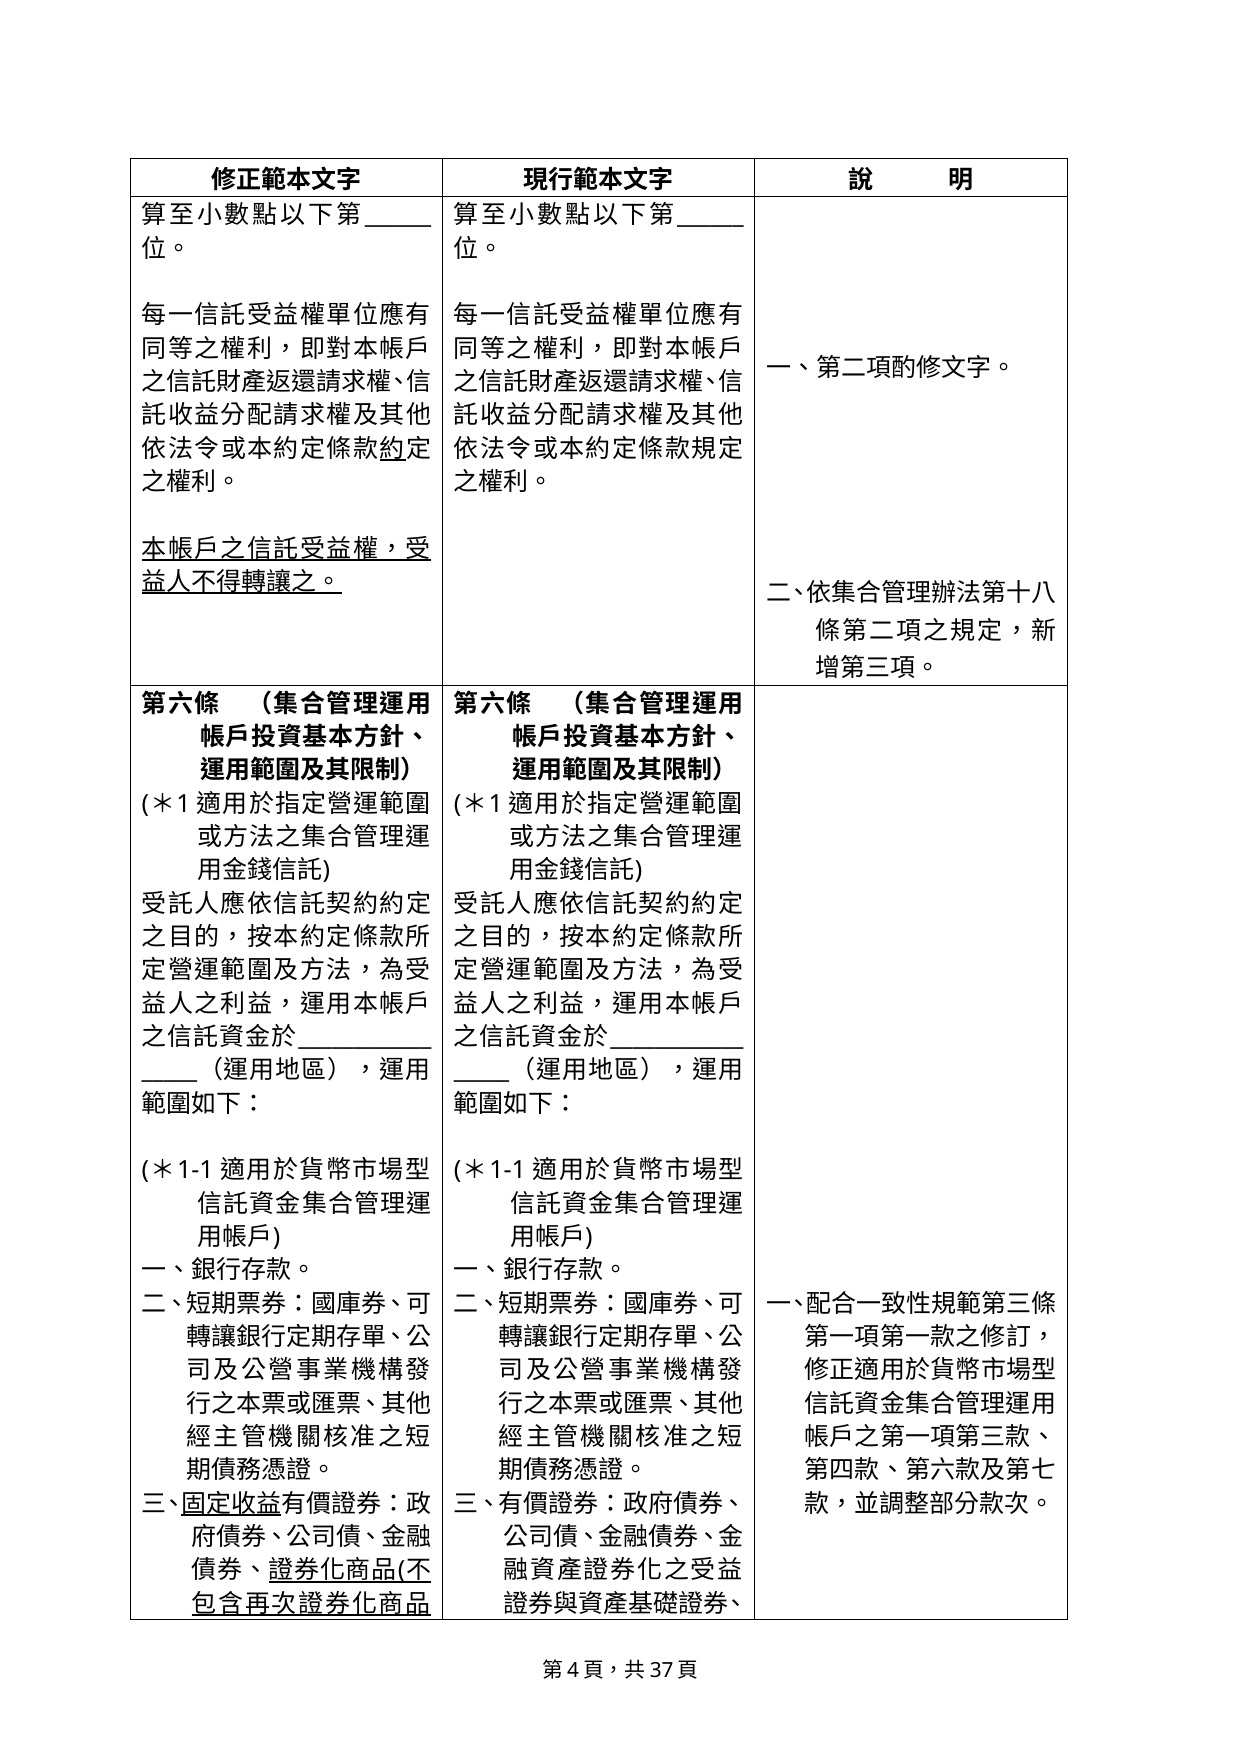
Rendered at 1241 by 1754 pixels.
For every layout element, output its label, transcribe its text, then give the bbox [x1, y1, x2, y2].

table_header 說明 [755, 159, 1067, 196]
table_cell 一、配合一致性規範第三條第一項第一款之修訂，修正適用於貨幣市場型信託資金集合管理運用帳戶之第一項第三款、第四款、第六款及第七款，並調整部分款次。 配合一致性規範第四條第一項第一款之修訂，修正適用於債券型信託資金集合管理運用帳戶之第一項第三款、第四款、第五款及第七款，並調整部分款次。 配合一致性規範第四條第一項第二款之修訂，修正適用於債券型信託資金集合管理運用帳戶之第二項第二款並新增第三款。 配合一致性規範第五條第一項第一款之修訂，修正適用於股票型信託資金集合管理運用帳戶之第一項第三款、第四款、第五款及第七款，並調整部分款次。 配合一致性規範第五條第一項第二款之修訂，修正適用於股票型信託資金集合管理運用帳戶之第二項。 配合一致性規範第六條第一項第一款之修訂，修正適用於平衡型信託資金集合管理運用帳戶之第一項第三款、第四款、第五款及第七款，並調整部分款次。 配合一致性規範第六條第一項第二款之修訂，修正適用於平衡型信託資金集合管理運用帳戶之第二項第一款及第二款。 配合一致性規範第七條第一項第一款之修訂，修正適用於組合型信託資金集合管理運用帳戶之第一項第五款、第六款及第七款。 配合一致性規範第七條第一項第二款之修訂，修正適用於組合型信託資金集合管理運用帳戶之第二項第一款、第二款及第三款。 考量集合管理辦法並不設限信託業設置帳戶之類型，爰增訂其他類型，由業者自訂之，惟運用範圍及運用限制應依集合管理辦法第九條之規定，以具有次級交易市場之投資標的為原則並經主管機關核准之標的為限。 十一、依集合管理辦法第九 條第一項第一款之規定，修正第三項第一款。 十二、鑑於集合管理辦法第 九條序文「信託業辦理非專業投資人得委託投資之信託資金集合管理運用，以具有次級交易市場之投資標的為原則，…」之規定，考量公開發行公司發行公司債未必申請上市或上櫃，致不具有次級交易市場之條件，爰明定本帳戶投資於公司債以上市或上櫃者為限。 十三、依集合管理辦法第七條之規定，修正原第三項第五款、第六款及第七款有關集合管理運用帳戶運用於存款、短期票券及債券等固定收益商品之限制，移列至第三項第五款、第六款、第七款、第八款及第九款。 十四、依集合管理辦法第九條第一項第四款之規定，增訂第三項第十款。 十五、依集合管理辦法第九條第一項第五款之規定，修正原第三項第八款，並移列至第十一款。 十六、依集合管理辦法第九條第一項第六款之規定，修正原第三項第十款，並移列至第十二款。 十七、依集合管理辦法第九條第一項第七款之規定，修正原第三項第十一款，並移列至第十三款。 十八、依集合管理辦法第九條第一項第八款之規定，增訂第三項第十四款。 十九、鑑於集合管理辦法並未訂有相關限制，爰刪除原第三項第十二款及第十三款。 二十、依集合管理辦法第九條第一項第九款之規定，修正原第三項第十四款，並移列至第十五款。 二十一、依集合管理辦法第九條第一項第十款之規定，修正原第三項第九款，並移列至第十六款。 二十二、依集合管理辦法第九條第一項第十一款之規定，增訂第三項第十七款。 二十三、依集合管理辦法第九條第一項第十二款之規定，增訂第三項第十八款。 二十四、依集合管理辦法第九條第一項第十三款之規定，增訂第三項第十九款。 二十五、依集合管理辦法第九條第一項第十四款之規定，修正原第三項第十五款，並移列至第二十款。 二十六、依一致性規範第八條第二項之規定，修正原第三項第十六款並移列至第二十一款。 二十七、依集合管理辦法第九條第六項之規定，新增第三項第二十二款。 二十八、款次變更，原第三項第十七款移列第二十三款。 二十九、依集合管理辦法第九條第二項之規定，新增第四項。 三十、依集合管理辦法第九條第三項之規定，新增第五項。 三十一、配合項次遞移，調整相關文字。 三十二、第二項酌修文字。 [755, 686, 1067, 1619]
table_cell 算至小數點以下第______位。 每一信託受益權單位應有同等之權利，即對本帳戶之信託財產返還請求權、信託收益分配請求權及其他依法令或本約定條款規定之權利。 [443, 197, 754, 684]
table_cell 一、第二項酌修文字。 二、依集合管理辦法第十八條第二項之規定，新增第三項。 [755, 197, 1067, 684]
table_cell 算至小數點以下第______位。 每一信託受益權單位應有同等之權利，即對本帳戶之信託財產返還請求權、信託收益分配請求權及其他依法令或本約定條款約定之權利。 本帳戶之信託受益權，受益人不得轉讓之。 [131, 197, 442, 684]
table_cell 第六條 （集合管理運用帳戶投資基本方針、運用範圍及其限制） (＊1適用於指定營運範圍或方法之集合管理運用金錢信託) 受託人應依信託契約約定之目的，按本約定條款所定營運範圍及方法，為受益人之利益，運用本帳戶之信託資金於_________________（運用地區），運用範圍如下： (＊1-1適用於貨幣市場型信託資金集合管理運用帳戶) 一、銀行存款。 二、短期票券：國庫券、可轉讓銀行定期存單、公司及公營事業機構發行之本票或匯票、其他經主管機關核准之短期債務憑證。 三、有價證券：政府債券、公司債、金融債券、金融資產證券化之受益證券與資產基礎證券、主管機關核准於國內募集發行之外國金融組織債券、證券投資信託事業募集發行之貨幣市場證券投資信託基金受益憑證。 四、附買回交易：含短期票券及有價證券。 五、信託業募集發行之貨幣市場共同信託基金受益證券。 六、其他經主管機關核准之投資標的。 本帳戶之運用限制如下： 一、限運用於剩餘到期日在一年內之標的。但附買回交易者，不在此限。 二、資產加權平均存續期間不大於一八○日，如運用標的為附買回交易，應以附買回交易之期間計算。 三、運用於銀行存款、短期票券及附買回交易之總金額需達本帳戶淨資產價值百分之七十（含）以上。 (＊1-2適用於債券型信託資金集合管理運用帳戶) 一、銀行存款。 二、短期票券：國庫券、可轉讓銀行定期存單、公司及公營事業機構發行之本票或匯票、其他經主管機關核准之短期債務憑證。 三、有價證券：政府債券、公司債、金融債券、金融資產證券化之受益證券與資產基礎證券、主管機關核准於國內募集發行之外國金融組織債券、證券投資信託事業募集發行之貨幣市場證券投資信託基金受益憑證及債券型證券投資信託基金受益憑證。 四、附買回交易：含短期票券及有價證券。 五、衍生性商品之交易，應僅限於避險操作之目的並遵守第三項第十六款規定辦理。 六、信託業募集發行之債券型共同信託基金受益證券及貨幣市場共同信託基金受益證券。 七、其他經主管機關核准之投資標的。 本帳戶之運用限制如下： 一、資產加權平均存續期間在一年以上，如運用標的為附買回交易，應以附買回交易之期間計算。但本帳戶自初始運用日起未滿三個月或本帳戶及約定條款終止日前一個月（含當日）者，不在此限。 二、每一集合管理運用帳戶資產，自初始運用日屆滿三個月之日（含當日）起，以「存放於金融機構」及「向票券商買入短期票券」方式保持總額之最高比率為百分之五十，但其中「向票券商買入短期票券」之最高比率為百分之三十。 (＊1-3適用於股票型信託資金集合管理運用帳戶) 一、銀行存款。 二、短期票券：國庫券、可轉讓銀行定期存單、公司及公營事業機構發行之本票或匯票、其他經主管機關核准之短期債務憑證。 三、有價證券：政府債券、公司債、金融債券、金融資產證券化之受益證券與資產基礎證券、主管機關核准於國內募集發行之外國金融組織債券、證券投資信託事業募集發行之證券投資信託基金受益憑證、臺灣存託憑證、上市或上櫃公司股票、已獲准上市上櫃而正辦理承銷中之股票。 四、附買回交易：含短期票券及有價證券。 五、衍生性商品之交易，應僅限於避險操作之目的並遵守第三項第十六款規定辦理。 六、信託業募集發行之共同信託基金受益證券。 七、其他經主管機關核准之投資標的。 本帳戶之運用限制如下： 一、以投資上市上櫃股票為主。原則上，自初始運用日屆滿三個月之日（含當日）起，投資於上市上櫃股票之總額不得低於本帳戶淨資產價值之百分之七十。 二、依受託人之專業判斷，在特殊情形下，為分散風險、確保本帳戶資產安全之目的，得不受前目投資比例之限制。所謂特殊情形，係指本帳戶自初始運用日起未滿三個月或本帳戶及約定條款終止日前一個月（含當日）者，或證券交易所或證券櫃檯買賣中心發布之發行量加權股價指數有下列情形之一起，迄恢復正常後三十個營業日（含當日）內： 最近六個營業日（不含當日）股價指數累計漲幅或跌幅達百分之十（含）以上。 最近三十個營業日（不含當日）股價指數累計漲幅或跌幅達百分之二十（含）以上。 三、俟前款特殊情形結束後三十個營業日（含當日）內，受託人應立即調整，以符合第一款之比例限制。 (＊1-4適用於平衡型信託資金集合管理運用帳戶) 一、銀行存款。 二、短期票券：國庫券、可轉讓銀行定期存單、公司及公營事業機構發行之本票或匯票、其他經主管機關核准之短期債務憑證。 三、有價證券：政府債券、公司債、金融債券、金融資產證券化之受益證券與資產基礎證券、主管機關核准於國內募集發行之外國金融組織債券、證券投資信託事業募集發行之證券投資信託基金受益憑證、臺灣存託憑證、上市或上櫃公司股票、已獲准上市上櫃而正辦理承銷中之股票。 四、附買回交易：含短期票券及有價證券。 五、衍生性商品之交易，應僅限於避險操作之目的並遵守第三項第十六款規定辦理。 六、信託業募集發行之共同信託基金受益證券。 七、其他經主管機關核准之投資標的。 本帳戶之運用限制如下： 一、應同時投資於前項第三款之股票、債券及金融資產證券化之受益證券或資產基礎證券達本帳戶淨資產價值之百分之七十（含）以上。 二、自初始運用日屆滿三個月之日（含當日）起，其中投資於前項第三款之股票金額應占本帳戶淨資產價值之百分之七十以下且不得低於百分之三十。 (＊1-5適用於組合型信託資金集合管理運用帳戶) 一、銀行存款。 二、短期票券：國庫券、可轉讓銀行定期存單、公司及公營事業機構發行之本票或匯票、其他經主管機關核准之短期債務憑證。 三、政府債券。 四、附買回交易：含短期票券及政府債券。 五、證券投資信託事業或外國基金管理機構所發行或經理之受益憑證、基金股份或投資單位。 六、信託業所募集發行之共同信託基金受益證券。 七、衍生性商品之交易，應僅限於避險操作之目的並遵守第三項第十六款規定辦理。 八、其他經主管機關核准之投資標的。 本帳戶之運用限制如下： 一、投資於前項第五款及第六款之總金額應達本帳戶淨資產價值之百分之七十。但依受託人之專業判斷，在本帳戶自初始運用日起未滿三個月或本帳戶及約定條款終止日前一個月（含當日）之特殊情形下，為分散風險、確保本帳戶資產安全之目的者，不在此限。 二、應投資於前項第五款及第六款至少五個（含）以上之運用標的，且每個標的最高投資上限不得超過本帳戶淨資產價值之百分之三十。 三、不得投資於其他組合型基金及其他集合管理運用帳戶。 受託人辦理本帳戶之運用範圍，應遵守下列規定： 一、除已獲准上市、上櫃而正辦理承銷中之股票外，不得投資未上市、未上櫃公司股票及櫃檯買賣第二類股票。 二、投資於次順位公司債以上市或上櫃者為限。 三、不得辦理放款或提供擔保。 四、不得從事證券信用交易。 五、存放於金融機構之存款或投資於銀行發行之金融債券，所存放之金融機構或發行金融債券之銀行應經主管機關認可之信用評等機構評等達 (主管機關規定之一定等級)以上。 六、投資於短期票券或公司債，應經主管機關認可之信用評等機構評等達 (主管機關規定之一定等級)以上之金融機構保證或承兌，未經保證或承兌者，其發行人應經主管機關認可之信用評等機構評等達 (主管機關規定之一定等級)以上。 七、投資次順位公司債、次順位金融債券、金融資產證券化條例規定之受益證券及資產基礎證券應經主管機關認可之信用評等機構評等達 (主管機關規定之一定等級)以上。 八、投資於同一公司股票、短期票券或公司債(含次順位公司債)之金額，分別不得超過本帳戶投資當日淨資產總價值百分之十。 九、投資於同一依金融資產證券化條例規定辦理之資產信託證券化計畫或資產證券化計畫所發行之受益證券或資產基礎證券之金額，分別不得超過本帳戶投資當日淨資產總價值百分之十。 十、受託人所設置之全體集合管理運用帳戶，投資於任一公司股票之股份總額、短期票券及公司債(含次順位公司債)之金額，合計不得超過投資當日該公司實收資本額百分之十。 十一、存放於同一金融機構之存款、投資其發行之金融債券(含次順位金融債券)與其保證之公司債及短期票券金額，合計不得超過投資當日受託人全體集合管理運用帳戶淨資產總價值百分之二十及該金融機構淨值百分之十。 十二、投資於任一金融機構或其他公司所發行次順位金融債券或次順位公司債，不得超過該金融機構或該公司該次（如有分券指分券後）所發行次順位金融債券或次順位公司債總額百分之十。 十三、受託人所設置之全體集合管理運用帳戶，投資於任一依金融資產證券化條例規定辦理之資產信託證券化計畫或資產證券化計畫所發行之受益證券或資產基礎證券之金額，合計不得超過投資當日該資產信託證券化計畫或資產證券化計畫所發行之受益證券或資產基礎證券總額百分之十。 十四、投資於任一證券投資信託事業已募集發行之證券投資信託基金受益憑證之金額，合計不得超過投資當日本帳戶淨資產總價值百分之十。 十五、不得投資於其他未經主管機關核准之投資標的。 十六、投資於衍生性金融商品時，應依主管機關及中華民國信託業商業同業公會(以下稱同業公會)訂定有關信託業運用信託財產從事衍生性金融商品交易規範之相關規定辦理。 本帳戶如從事各種不同幣別間之匯率避險，應訂定匯率避險方式。 十七、以外幣計價之集合管理運用帳戶，其運用範圍以外幣計價標的為限，且不得涉及或連結新臺幣利率及匯率指標之商品。 前項各款限制，如因有關法令修訂致該限制與修訂後之法令不符者，從修訂後之法令規定。如法令增訂限制者，亦同。 受託人不得以本帳戶之信託財產為下列行為；但政府發行之債券，不在此限。 一、購買本身或其利害關係人發行或承銷之有價證券或票券。 二、購買本身或其利害關係人之財產。 三、讓售與本身或其利害關係人。 四、其他經主管機關規定之利害關係交易行為。 (＊2適用於不指定營運範圍或方法之集合管理運用金錢信託) 委託人不指定本帳戶信託資金之營運範圍或方法，受託人茲同意遵守信託業法第三十二條規定及「信託業辦理不指定營運範圍方法金錢信託運用準則」規定，就本帳戶信託資金之營運範圍，以下列各款為限： 一、現金及銀行存款。 二、投資公債、公司債、金融債券。 三、投資短期票券。 四、其他經主管機關核准之業務。 受託人同意依前項規定運用本帳戶信託資金時，應遵守下列規定： 一、存放於金融機構之存款，所存放之金融機構應經主管機關認可之信用評等機構評等達 (主管機關規定之一定等級)以上。 二、投資於公司債或短期票券，應經主管機關認可之信用評等機構評等達 (主管機關規定之一定等級)以上之金融機構保證或承兌，未經保證或承兌者，其發行人應經主管機關認可之信用評等機構評等達_______ (主管機關規定之一定等級)以上。 三、投資於金融債券，該等債券應係經主管機關認可之信用評等機構評等達 (主管機關規定之一定等級)以上之金融機構所發行者，或係經中央銀行及主管機關核准之國際金融組織來臺所發行者。 四、受託人所受託管理之不指定金錢信託（即不指定單獨管理運用金錢信託及不指定集合管理運用金錢信託），存放於同一金融機構之存款、投資其發行之金融債券或其保證或承兌之公司債或短期票券金額，合計不得超過投資當日其所受託管理不指定金錢信託淨資產總價值百分之十，及該金融機構淨值百分之十。 五、受託人所受託管理之不指定金錢信託，投資於同一公司發行之公司債或短期票券金額，合計不得超過投資當日其所受託管理不指定金錢信託淨資產總價值百分之五及該公司債或短期票券發行公司實收資本額百分之五。 六、以外幣計價之集合管理運用帳戶，其運用範圍以外幣計價標的為限，且不得涉及或連結新臺幣利率及匯率指標之商品。 前項各款限制，如因有關法令修訂致該限制與修訂後之法令不符者，從修訂後之法令規定。如法令增訂限制者，亦同。 受託人不得以本帳戶之信託財產為下列行為；但政府發行之債券，不在此限。 一、購買本身或其利害關係人發行或承銷之有價證券或票券。 二、購買本身或其利害關係人之財產。 三、讓售與本身或其利害關係人。 四、其他經主管機關規定之利害關係交易行為。 [443, 686, 754, 1619]
table_header 修正範本文字 [131, 159, 442, 196]
table_header 現行範本文字 [443, 159, 754, 196]
table_cell 第六條 （集合管理運用帳戶投資基本方針、運用範圍及其限制） (＊1適用於指定營運範圍或方法之集合管理運用金錢信託) 受託人應依信託契約約定之目的，按本約定條款所定營運範圍及方法，為受益人之利益，運用本帳戶之信託資金於_________________（運用地區），運用範圍如下： (＊1-1適用於貨幣市場型信託資金集合管理運用帳戶) 一、銀行存款。 二、短期票券：國庫券、可轉讓銀行定期存單、公司及公營事業機構發行之本票或匯票、其他經主管機關核准之短期債務憑證。 三、固定收益有價證券：政府債券、公司債、金融債券、證券化商品(不包含再次證券化商品 [131, 686, 442, 1619]
